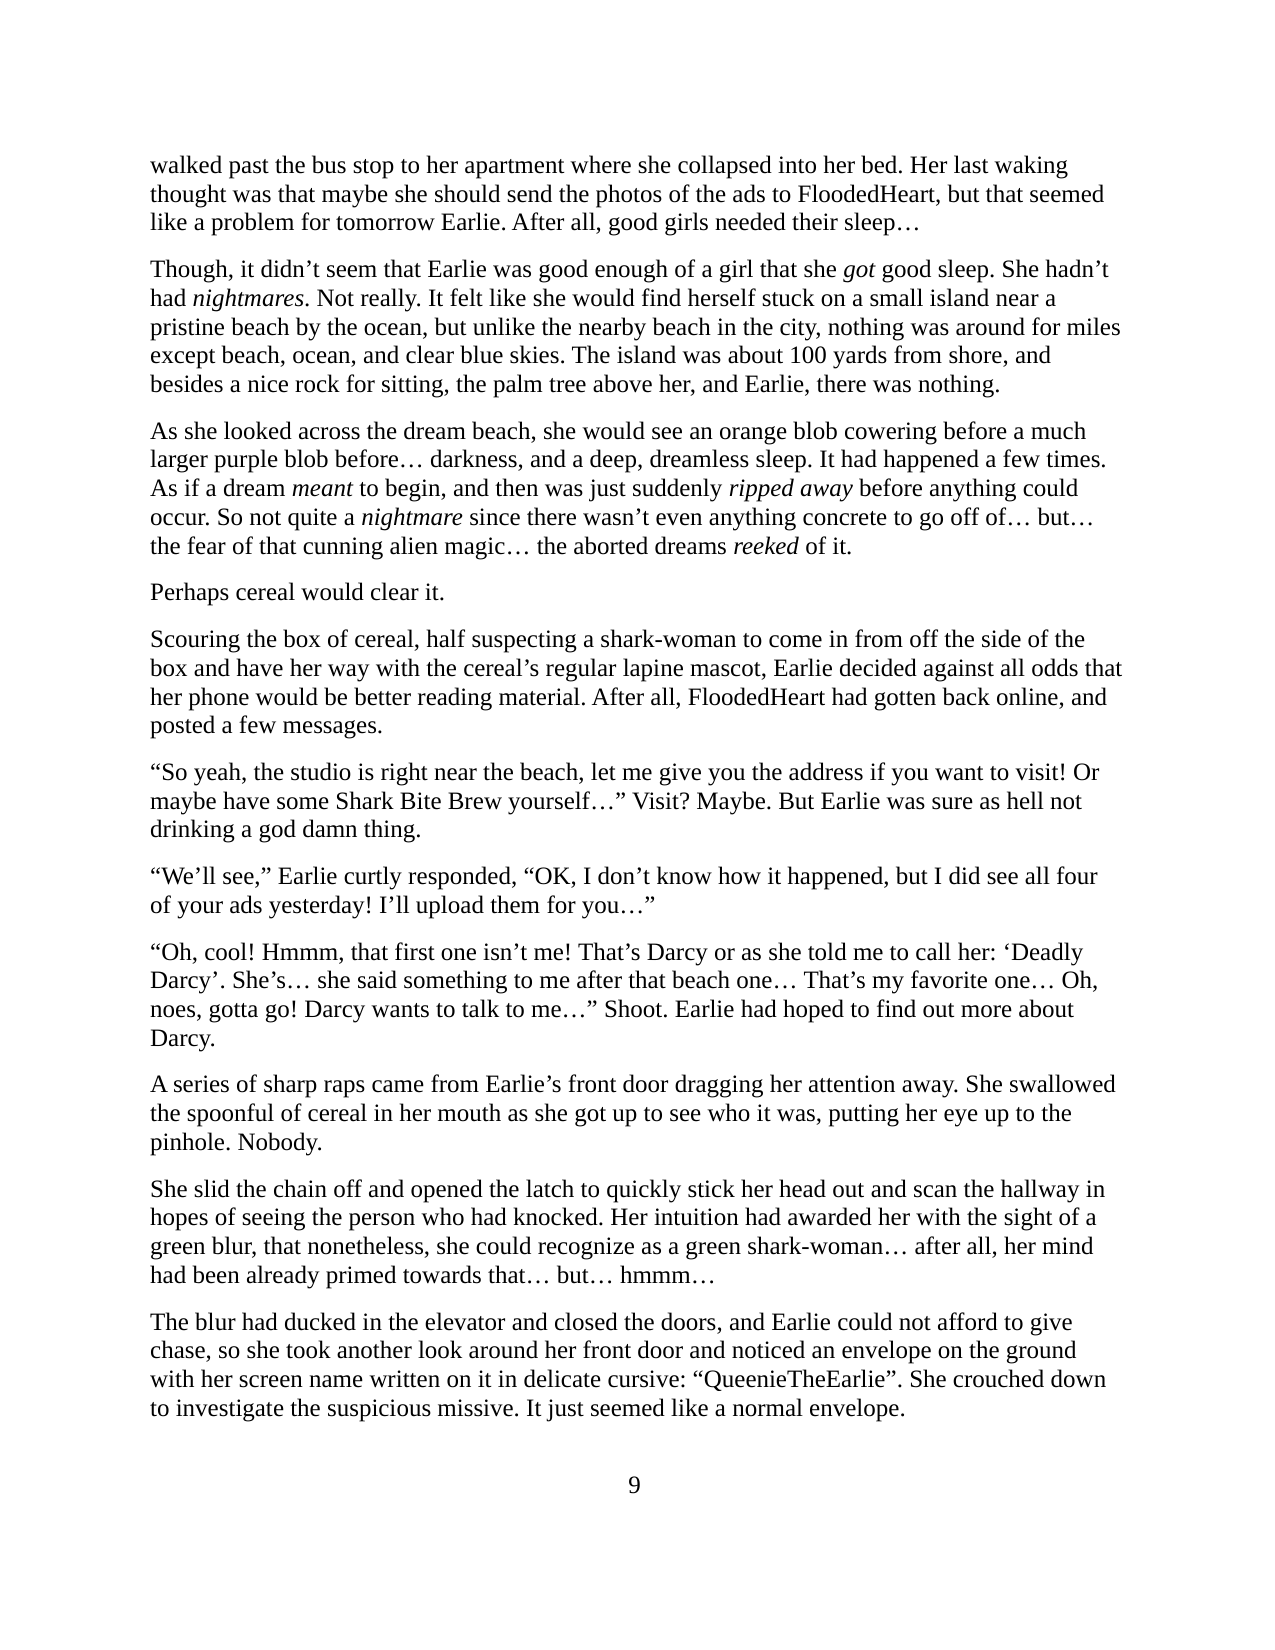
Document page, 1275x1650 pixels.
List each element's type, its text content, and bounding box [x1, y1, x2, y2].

text A series of sharp raps came from Earlie’s front door dragging her attention away. She swallowed the spoonful of cereal in her mouth as she got up to see who it was, putting her eye up to the pinhole. Nobody. [150, 1069, 1125, 1156]
text walked past the bus stop to her apartment where she collapsed into her bed. Her last waking thought was that maybe she should send the photos of the ads to FloodedHeart, but that seemed like a problem for tomorrow Earlie. After all, good girls needed their sleep… [150, 150, 1125, 236]
text “Oh, cool! Hmmm, that first one isn’t me! That’s Darcy or as she told me to call her: ‘Deadly Darcy’. She’s… she said something to me after that beach one… That’s my favorite one… Oh, noes, gotta go! Darcy wants to talk to me…” Shoot. Earlie had hoped to find out more about Darcy. [150, 937, 1125, 1052]
text Though, it didn’t seem that Earlie was good enough of a girl that she got good sleep. She hadn’t had nightmares. Not really. It felt like she would find herself stuck on a small island near a pristine beach by the ocean, but unlike the nearby beach in the city, nothing was around for miles except beach, ocean, and clear blue skies. The island was about 100 yards from shore, and besides a nice rock for sitting, the palm tree above her, and Earlie, there was nothing. [150, 254, 1125, 398]
text She slid the chain off and opened the latch to quickly stick her head out and scan the hallway in hopes of seeing the person who had knocked. Her intuition had awarded her with the sight of a green blur, that nonetheless, she could recognize as a green shark-woman… after all, her mind had been already primed towards that… but… hmmm… [150, 1174, 1125, 1289]
text “We’ll see,” Earlie curtly responded, “OK, I don’t know how it happened, but I did see all four of your ads yesterday! I’ll upload them for you…” [150, 861, 1125, 919]
text “So yeah, the studio is right near the beach, let me give you the address if you want to visit! Or maybe have some Shark Bite Brew yourself…” Visit? Maybe. But Earlie was sure as hell not drinking a god damn thing. [150, 757, 1125, 843]
text As she looked across the dream beach, she would see an orange blob cowering before a much larger purple blob before… darkness, and a deep, dreamless sleep. It had happened a few times. As if a dream meant to begin, and then was just suddenly ripped away before anything could occur. So not quite a nightmare since there wasn’t even anything concrete to go off of… but… the fear of that cunning alien magic… the aborted dreams reeked of it. [150, 416, 1125, 559]
text The blur had ducked in the elevator and closed the doors, and Earlie could not afford to give chase, so she took another look around her front door and noticed an envelope on the ground with her screen name written on it in delicate cursive: “QueenieTheEarlie”. She crouched down to investigate the suspicious missive. It just seemed like a normal envelope. [150, 1307, 1125, 1422]
text Scouring the box of cereal, half suspecting a shark-woman to come in from off the side of the box and have her way with the cereal’s regular lapine mascot, Earlie decided against all odds that her phone would be better reading material. After all, FloodedHeart had gotten back online, and posted a few messages. [150, 624, 1125, 739]
text Perhaps cereal would clear it. [150, 577, 1125, 606]
